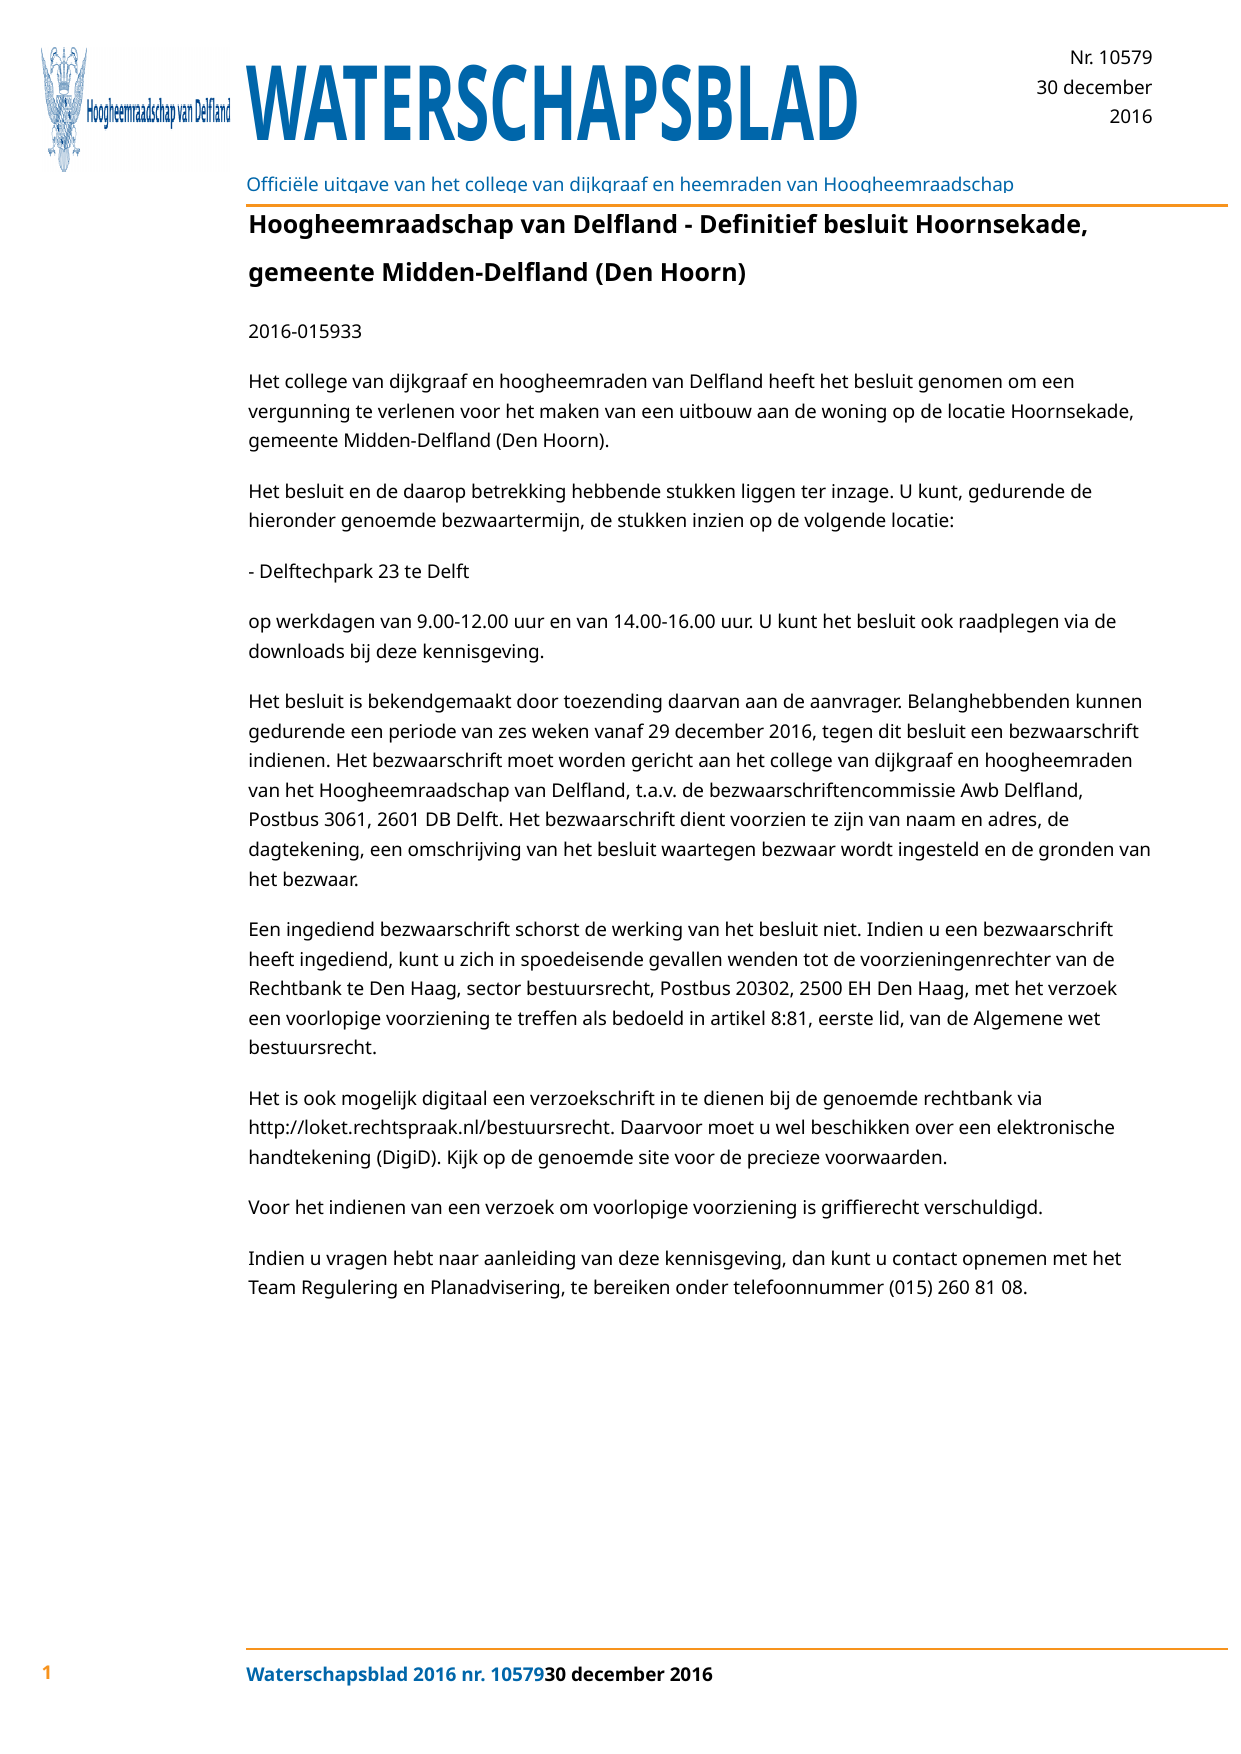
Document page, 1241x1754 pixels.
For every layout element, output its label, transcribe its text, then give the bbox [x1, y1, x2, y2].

text Indien u vragen hebt naar aanleiding van deze kennisgeving, dan kunt u contact opnemen met het Team Regulering en Planadvisering, te bereiken onder telefoonnummer (015) 260 81 08. [248, 1245, 1152, 1300]
text - Delftechpark 23 te Delft [248, 558, 1152, 584]
text Hoogheemraadschap van Delfland - Definitief besluit Hoornsekade, gemeente Midden-Delfland (Den Hoorn) [248, 207, 1152, 288]
picture [41, 47, 231, 172]
text Het besluit en de daarop betrekking hebbende stukken liggen ter inzage. U kunt, gedurende de hieronder genoemde bezwaartermijn, de stukken inzien op de volgende locatie: [248, 478, 1152, 533]
text Het besluit is bekendgemaakt door toezending daarvan aan de aanvrager. Belanghebbenden kunnen gedurende een periode van zes weken vanaf 29 december 2016, tegen dit besluit een bezwaarschrift indienen. Het bezwaarschrift moet worden gericht aan het college van dijkgraaf en hoogheemraden van het Hoogheemraadschap van Delfland, t.a.v. de bezwaarschriftencommissie Awb Delfland, Postbus 3061, 2601 DB Delft. Het bezwaarschrift dient voorzien te zijn van naam en adres, de dagtekening, een omschrijving van het besluit waartegen bezwaar wordt ingesteld en de gronden van het bezwaar. [248, 688, 1152, 892]
text Het is ook mogelijk digitaal een verzoekschrift in te dienen bij de genoemde rechtbank via http://loket.rechtspraak.nl/bestuursrecht. Daarvoor moet u wel beschikken over een elektronische handtekening (DigiD). Kijk op de genoemde site voor de precieze voorwaarden. [248, 1085, 1152, 1170]
text Een ingediend bezwaarschrift schorst de werking van het besluit niet. Indien u een bezwaarschrift heeft ingediend, kunt u zich in spoedeisende gevallen wenden tot de voorzieningenrechter van de Rechtbank te Den Haag, sector bestuursrecht, Postbus 20302, 2500 EH Den Haag, met het verzoek een voorlopige voorziening te treffen als bedoeld in artikel 8:81, eerste lid, van de Algemene wet bestuursrecht. [248, 916, 1152, 1060]
text 2016-015933 [248, 318, 1152, 344]
text op werkdagen van 9.00-12.00 uur en van 14.00-16.00 uur. U kunt het besluit ook raadplegen via de downloads bij deze kennisgeving. [248, 608, 1152, 664]
text Het college van dijkgraaf en hoogheemraden van Delfland heeft het besluit genomen om een vergunning te verlenen voor het maken van een uitbouw aan de woning op de locatie Hoornsekade, gemeente Midden-Delfland (Den Hoorn). [248, 368, 1152, 453]
text Voor het indienen van een verzoek om voorlopige voorziening is griffierecht verschuldigd. [248, 1194, 1152, 1220]
